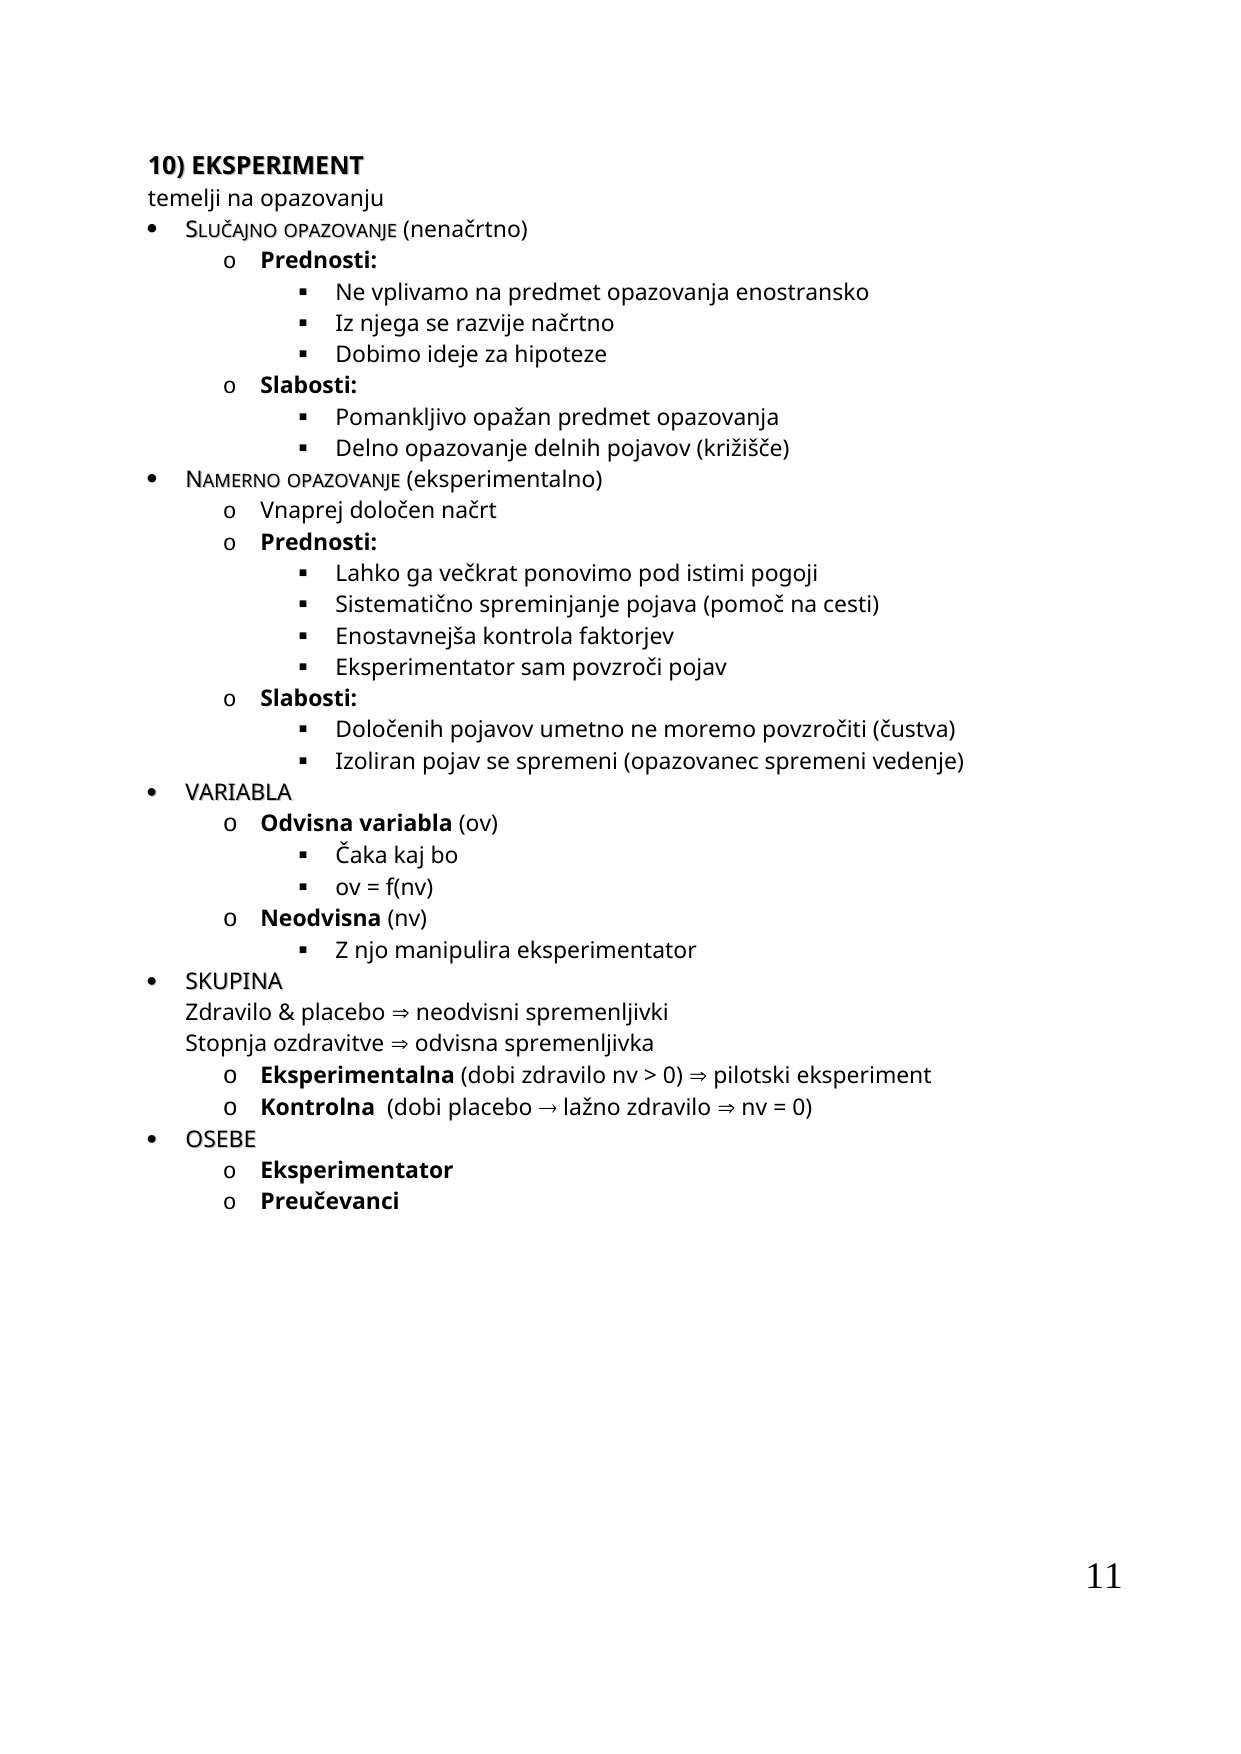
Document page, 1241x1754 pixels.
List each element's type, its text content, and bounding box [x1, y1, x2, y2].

text Stopnja ozdravitve  odvisna spremenljivka [185, 1027, 1093, 1059]
list Slabosti: [223, 682, 1093, 713]
list Eksperimentator [223, 1154, 1093, 1185]
list VARIABLA [148, 776, 1093, 807]
list Namerno opazovanje (eksperimentalno) [148, 463, 1093, 494]
list Slabosti: [223, 369, 1093, 401]
list Določenih pojavov umetno ne moremo povzročiti (čustva) [298, 713, 1093, 745]
text Zdravilo & placebo  neodvisni spremenljivki [185, 996, 1093, 1027]
list SKUPINA [148, 965, 1093, 996]
list Vnaprej določen načrt [223, 494, 1093, 526]
text temelji na opazovanju [148, 182, 1093, 213]
list Lahko ga večkrat ponovimo pod istimi pogoji [298, 557, 1093, 588]
list Izoliran pojav se spremeni (opazovanec spremeni vedenje) [298, 745, 1093, 776]
list Delno opazovanje delnih pojavov (križišče) [298, 432, 1093, 463]
list Z njo manipulira eksperimentator [298, 934, 1093, 965]
text 10) EKSPERIMENT [148, 148, 1093, 182]
list Dobimo ideje za hipoteze [298, 338, 1093, 369]
list ov = f(nv) [298, 870, 1093, 902]
list OSEBE [148, 1123, 1093, 1154]
list Prednosti: [223, 244, 1093, 276]
list Slučajno opazovanje (nenačrtno) [148, 213, 1093, 244]
list Pomankljivo opažan predmet opazovanja [298, 401, 1093, 432]
list Ne vplivamo na predmet opazovanja enostransko [298, 276, 1093, 307]
list Odvisna variabla (ov) [223, 807, 1093, 839]
list Eksperimentalna (dobi zdravilo nv > 0)  pilotski eksperiment [223, 1059, 1093, 1091]
list Iz njega se razvije načrtno [298, 307, 1093, 338]
list Kontrolna (dobi placebo  lažno zdravilo  nv = 0) [223, 1091, 1093, 1123]
list Sistematično spreminjanje pojava (pomoč na cesti) [298, 588, 1093, 619]
list Prednosti: [223, 526, 1093, 557]
list Preučevanci [223, 1185, 1093, 1217]
list Čaka kaj bo [298, 839, 1093, 870]
list Enostavnejša kontrola faktorjev [298, 619, 1093, 651]
list Neodvisna (nv) [223, 902, 1093, 934]
list Eksperimentator sam povzroči pojav [298, 651, 1093, 682]
